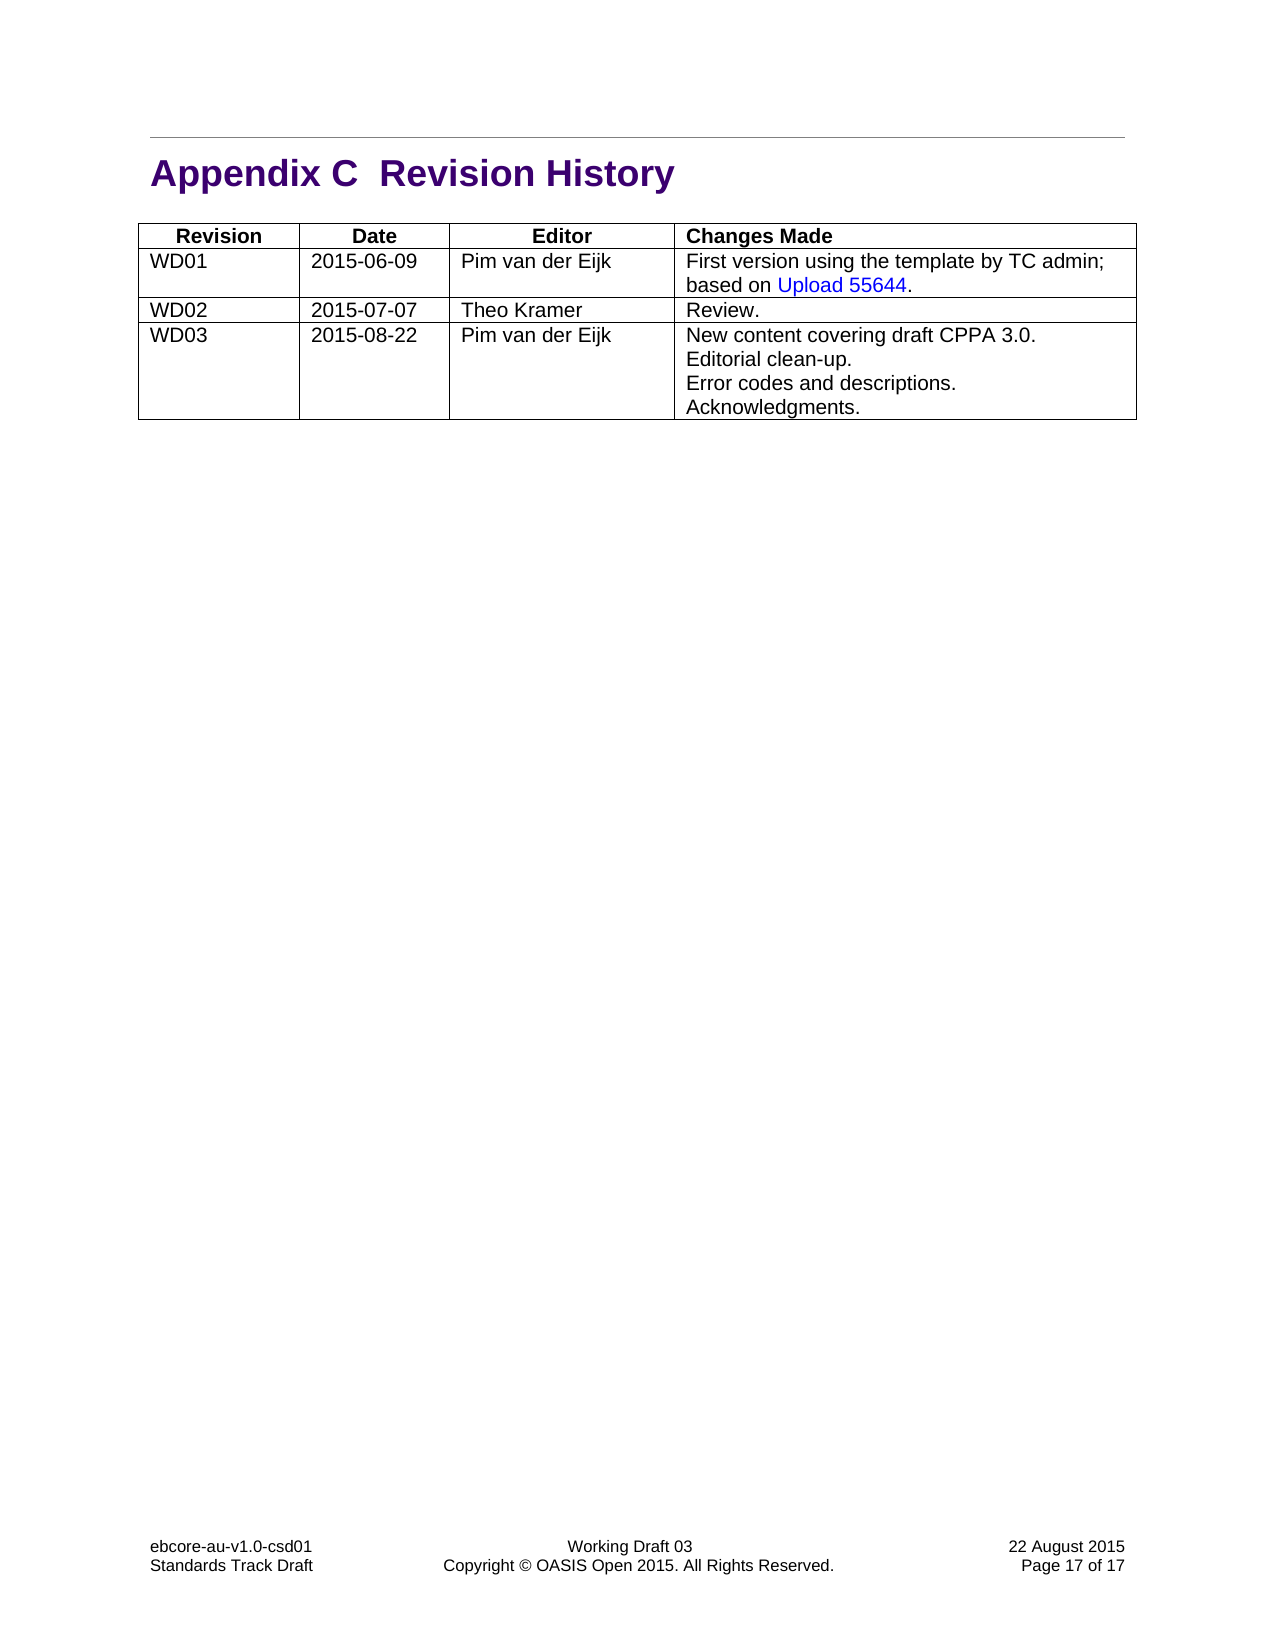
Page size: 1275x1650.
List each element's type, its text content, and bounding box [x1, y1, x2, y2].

table_cell First version using the template by TC admin; based on Upload 55644. [675, 249, 1136, 297]
table_header Editor [450, 224, 674, 248]
table_cell 2015-06-09 [300, 249, 449, 297]
table_header Revision [139, 224, 299, 248]
table_cell WD01 [139, 249, 299, 297]
table_cell WD03 [139, 323, 299, 419]
table_cell WD02 [139, 298, 299, 322]
table_cell Pim van der Eijk [450, 249, 674, 297]
table_cell 2015-07-07 [300, 298, 449, 322]
table_cell Pim van der Eijk [450, 323, 674, 419]
table_header Changes Made [675, 224, 1136, 248]
table_header Date [300, 224, 449, 248]
subtitle Revision History [150, 138, 1125, 194]
table_cell Theo Kramer [450, 298, 674, 322]
table_cell Review. [675, 298, 1136, 322]
table_cell 2015-08-22 [300, 323, 449, 419]
table_cell New content covering draft CPPA 3.0. Editorial clean-up. Error codes and descriptions. Acknowledgments. [675, 323, 1136, 419]
